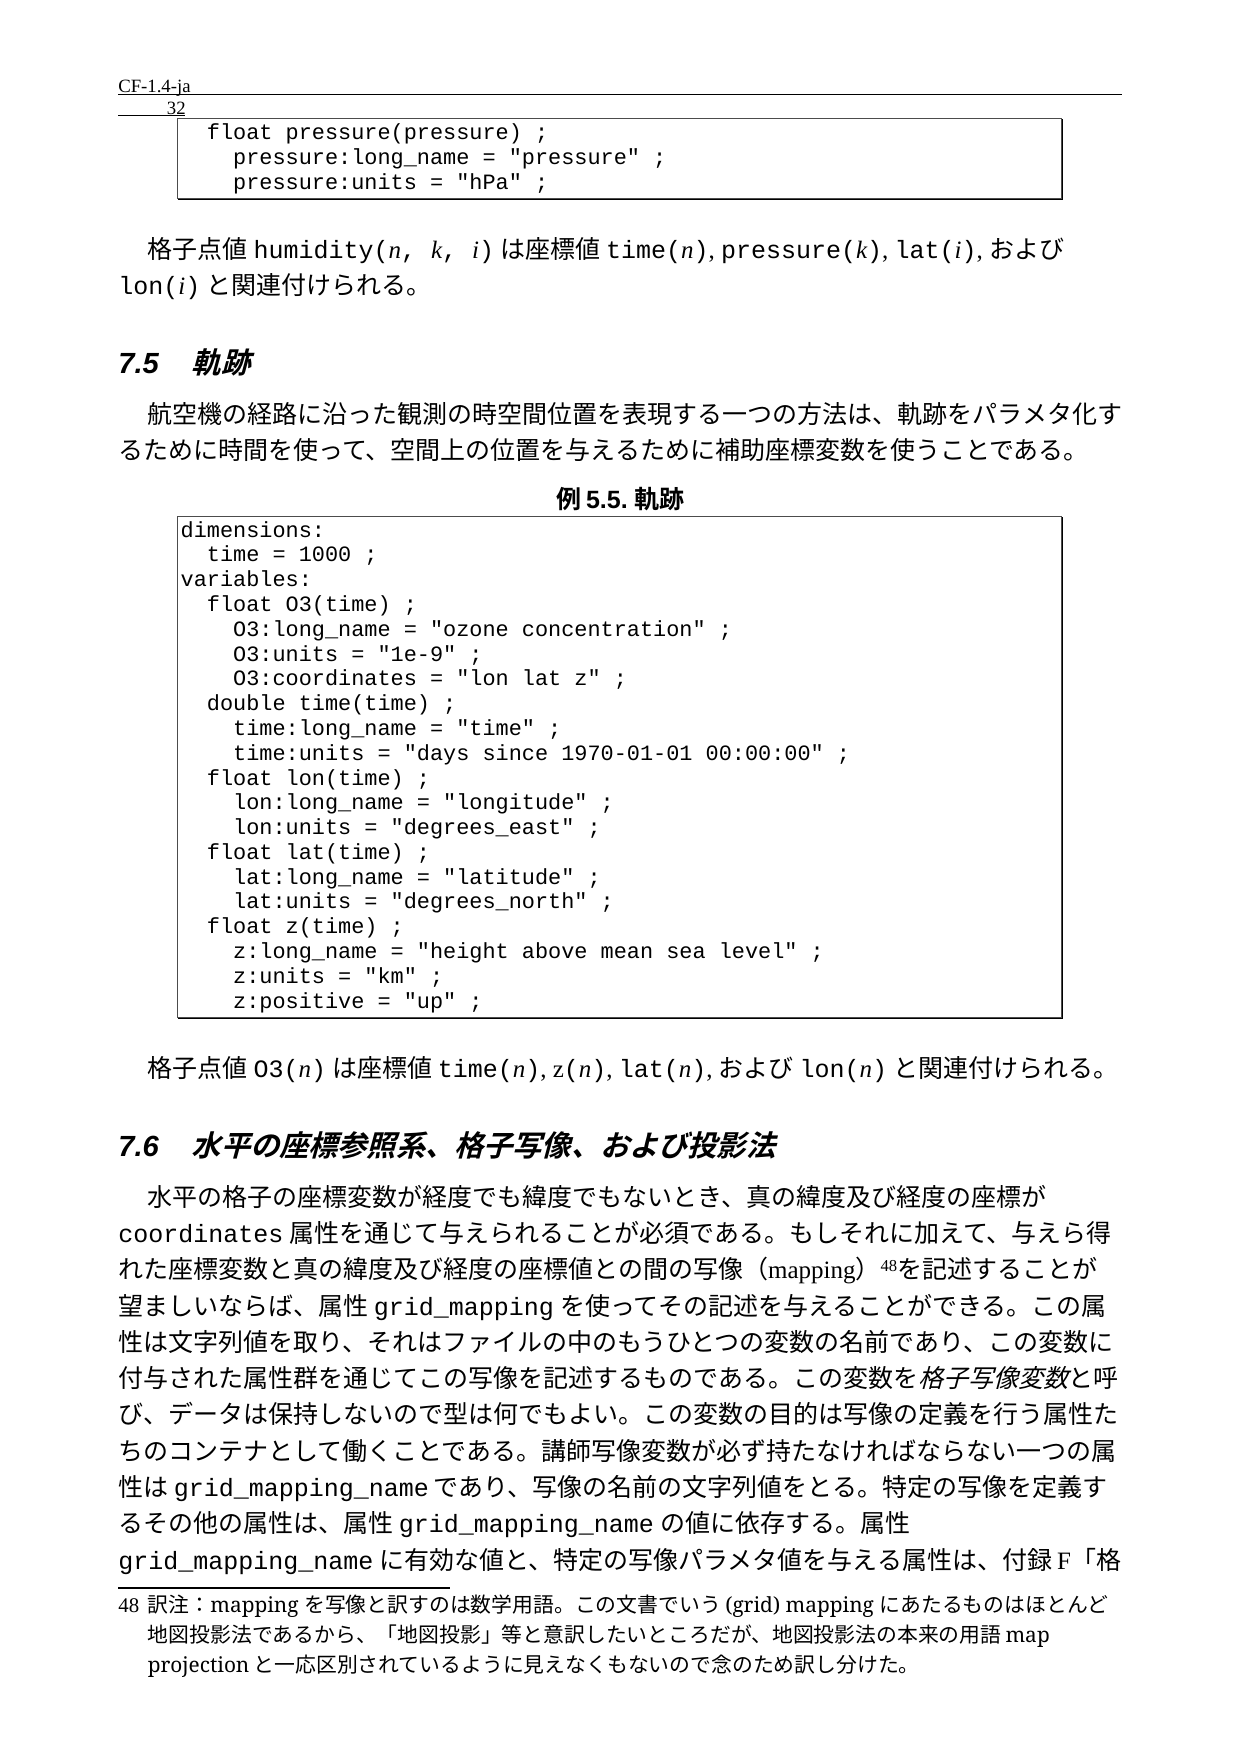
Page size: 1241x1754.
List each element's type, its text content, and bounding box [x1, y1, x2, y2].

text 訳注：mapping を写像と訳すのは数学用語。この文書でいう (grid) mapping にあたるものはほとんど地図投影法であるから、「地図投影」等と意訳したいところだが、地図投影法の本来の用語map projectionと一応区別されているように見えなくもないので念のため訳し分けた。 [118, 1588, 1122, 1679]
text 航空機の経路に沿った観測の時空間位置を表現する一つの方法は、軌跡をパラメタ化するために時間を使って、空間上の位置を与えるために補助座標変数を使うことである。 [118, 394, 1122, 467]
subtitle 軌跡 [118, 340, 1122, 382]
text 水平の格子の座標変数が経度でも緯度でもないとき、真の緯度及び経度の座標が coordinates 属性を通じて与えられることが必須である。もしそれに加えて、与えら得れた座標変数と真の緯度及び経度の座標値との間の写像（mapping）を記述することが望ましいならば、属性 grid_mapping を使ってその記述を与えることができる。この属性は文字列値を取り、それはファイルの中のもうひとつの変数の名前であり、この変数に付与された属性群を通じてこの写像を記述するものである。この変数を格子写像変数と呼び、データは保持しないので型は何でもよい。この変数の目的は写像の定義を行う属性たちのコンテナとして働くことである。講師写像変数が必ず持たなければならない一つの属性は grid_mapping_nameであり、写像の名前の文字列値をとる。特定の写像を定義するその他の属性は、属性 grid_mapping_name の値に依存する。属性 grid_mapping_name に有効な値と、特定の写像パラメタ値を与える属性は、付録F「格 [118, 1177, 1122, 1577]
text 格子点値 O3(n) は座標値 time(n), z(n), lat(n), および lon(n) と関連付けられる。 [118, 1048, 1122, 1085]
text 格子点値 humidity(n, k, i) は座標値 time(n), pressure(k), lat(i), および lon(i) と関連付けられる。 [118, 229, 1122, 302]
text dimensions: time = 1000 ; variables: float O3(time) ; O3:long_name = "ozone concentration" ; O3:units = "1e-9" ; O3:coordinates = "lon lat z" ; double time(time) ; time:long_name = "time" ; time:units = "days since 1970-01-01 00:00:00" ; float lon(time) ; lon:long_name = "longitude" ; lon:units = "degrees_east" ; float lat(time) ; lat:long_name = "latitude" ; lat:units = "degrees_north" ; float z(time) ; z:long_name = "height above mean sea level" ; z:units = "km" ; z:positive = "up" ; [178, 517, 1061, 1017]
text float pressure(pressure) ; pressure:long_name = "pressure" ; pressure:units = "hPa" ; [178, 119, 1061, 198]
subtitle 水平の座標参照系、格子写像、および投影法 [118, 1122, 1122, 1164]
text 例5.5. 軌跡 [118, 479, 1122, 516]
